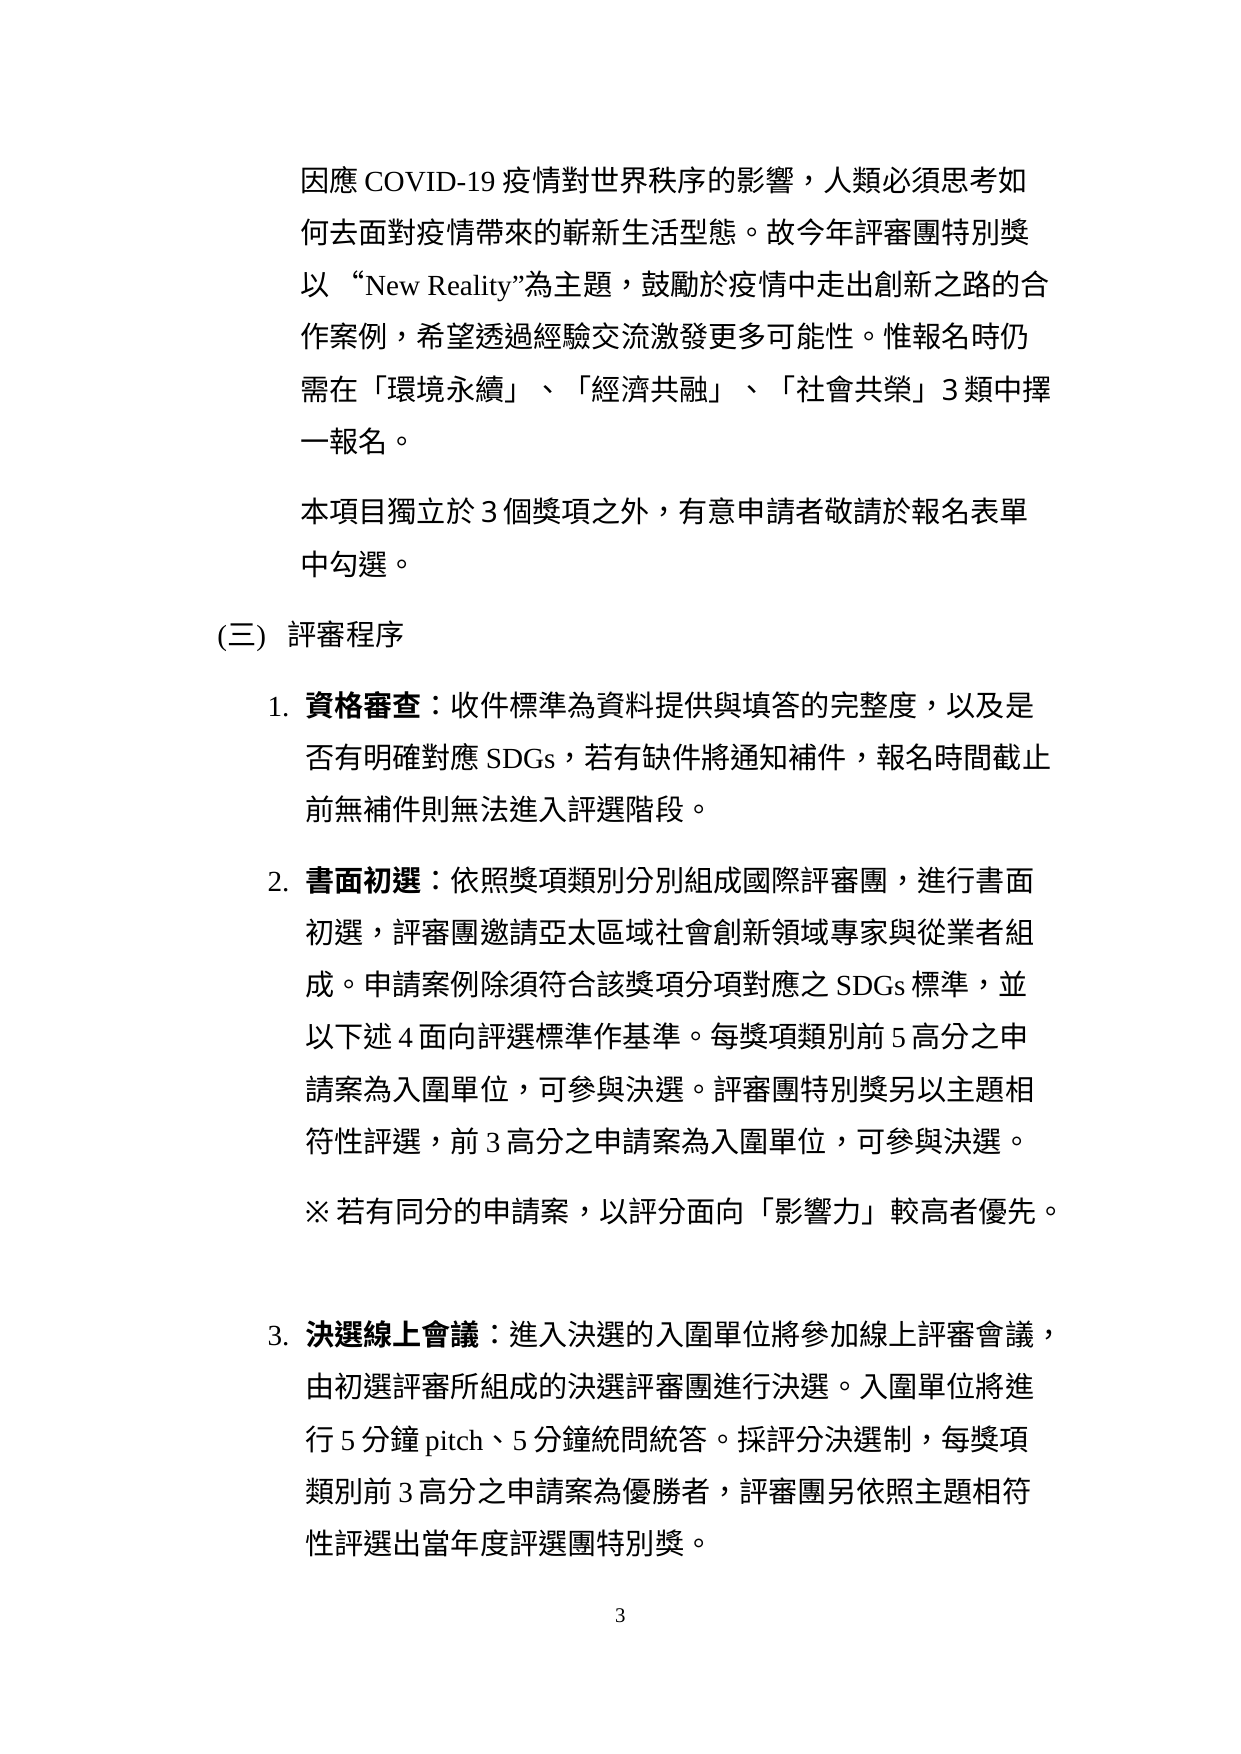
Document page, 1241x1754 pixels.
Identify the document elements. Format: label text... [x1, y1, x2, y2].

text 因應COVID-19 疫情對世界秩序的影響，人類必須思考如何去面對疫情帶來的嶄新生活型態。故今年評審團特別獎以 “New Reality”為主題，鼓勵於疫情中走出創新之路的合作案例，希望透過經驗交流激發更多可能性。惟報名時仍需在「環境永續」、「經濟共融」、「社會共榮」3類中擇一報名。 [300, 150, 1053, 462]
list 評審程序 [217, 604, 1053, 656]
list 資格審查：收件標準為資料提供與填答的完整度，以及是否有明確對應SDGs，若有缺件將通知補件，報名時間截止前無補件則無法進入評選階段。 [267, 675, 1053, 831]
list 書面初選：依照獎項類別分別組成國際評審團，進行書面初選，評審團邀請亞太區域社會創新領域專家與從業者組成。申請案例除須符合該獎項分項對應之SDGs標準，並以下述4面向評選標準作基準。每獎項類別前5高分之申請案為入圍單位，可參與決選。評審團特別獎另以主題相符性評選，前3高分之申請案為入圍單位，可參與決選。 [267, 850, 1053, 1162]
text 本項目獨立於3個獎項之外，有意申請者敬請於報名表單中勾選。 [300, 481, 1053, 585]
text ※ 若有同分的申請案，以評分面向「影響力」較高者優先。 [305, 1181, 1053, 1285]
list 決選線上會議：進入決選的入圍單位將參加線上評審會議，由初選評審所組成的決選評審團進行決選。入圍單位將進行 5分鐘pitch、5分鐘統問統答。採評分決選制，每獎項類別前3高分之申請案為優勝者，評審團另依照主題相符性評選出當年度評選團特別獎。 ※ 若有同分的申請案，以評分面向「影響力」較高者優先。 [267, 1304, 1053, 1564]
